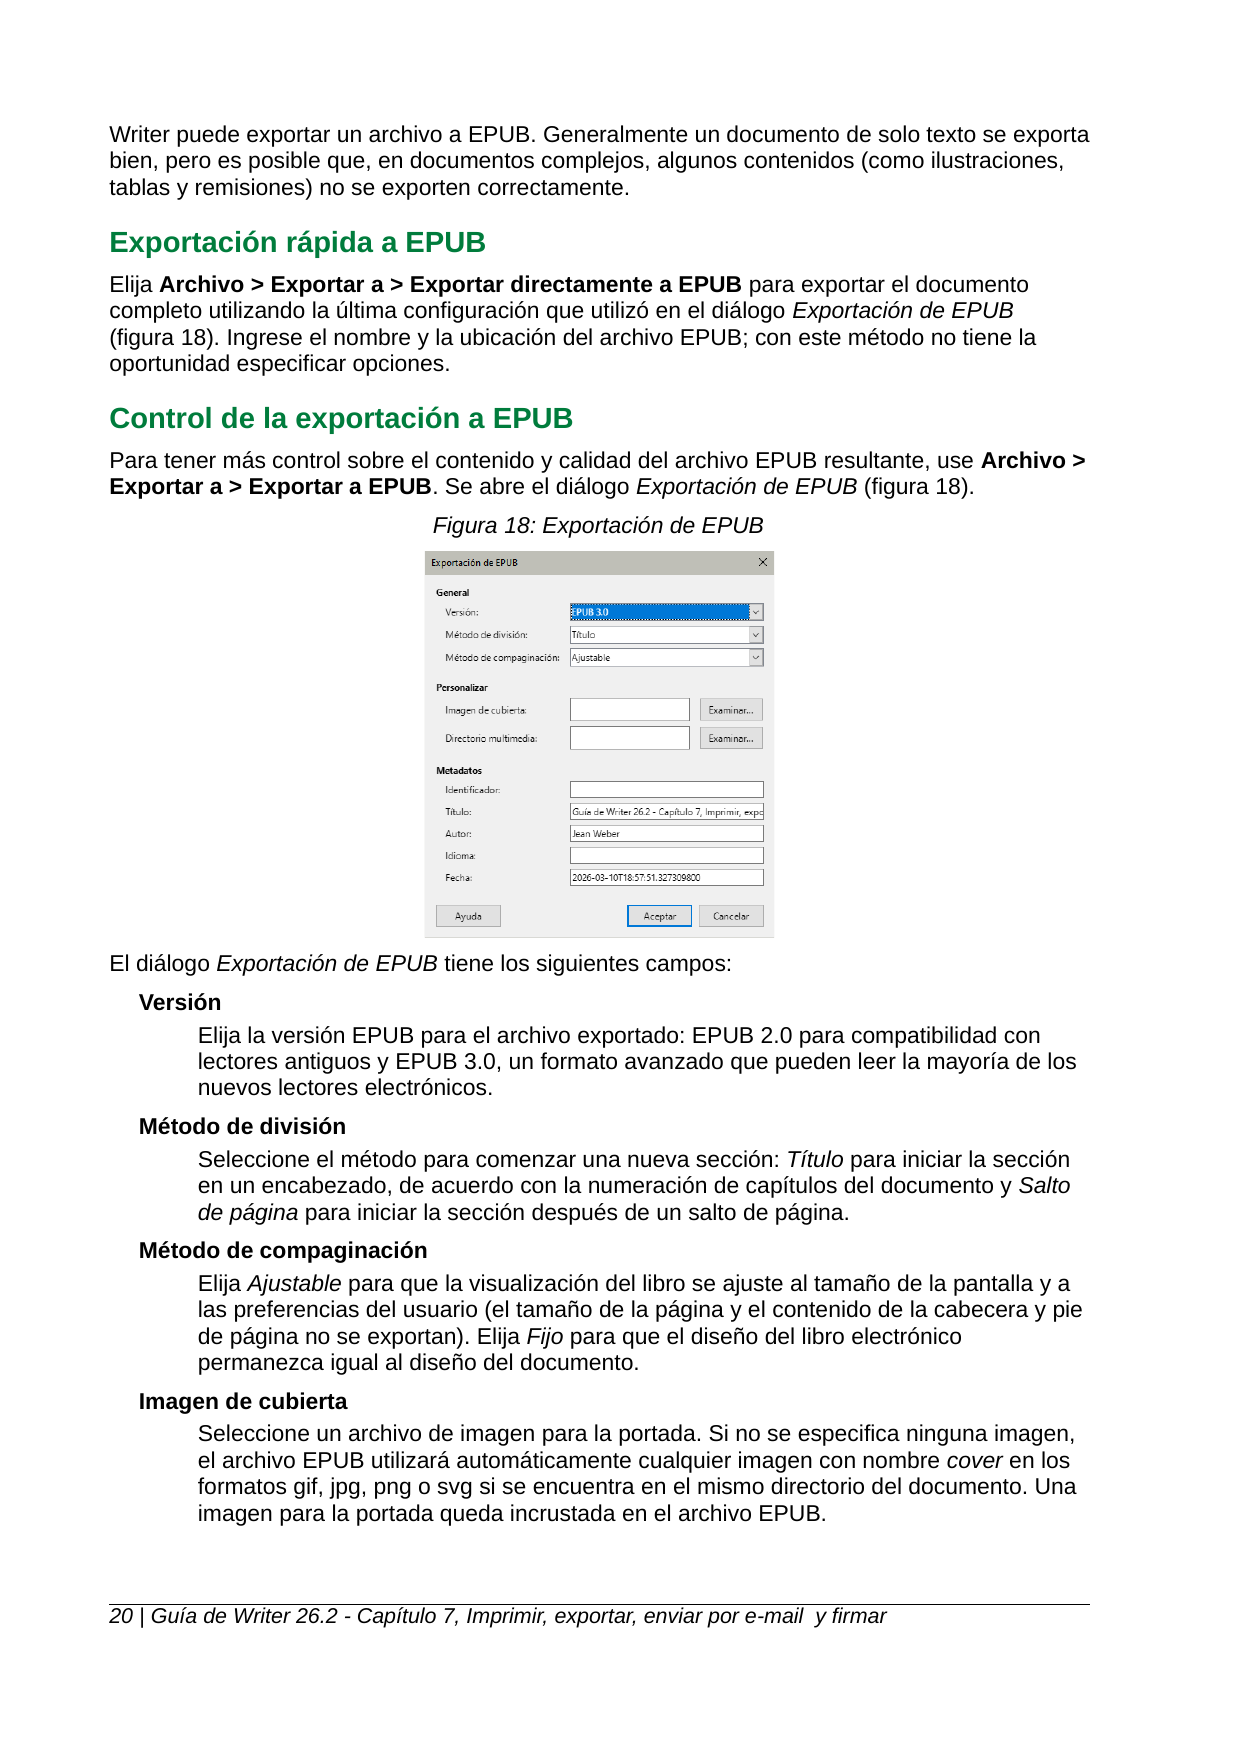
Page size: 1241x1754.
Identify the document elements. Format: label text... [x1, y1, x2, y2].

text Imagen de cubierta [139, 1388, 1090, 1414]
picture [424, 551, 775, 938]
text Seleccione un archivo de imagen para la portada. Si no se especifica ninguna imagen, el archivo EPUB utilizará automáticamente cualquier imagen con nombre cover en los formatos gif, jpg, png o svg si se encuentra en el mismo directorio del documento. Una imagen para la portada queda incrustada en el archivo EPUB. [198, 1420, 1090, 1526]
text Elija Ajustable para que la visualización del libro se ajuste al tamaño de la pantalla y a las preferencias del usuario (el tamaño de la página y el contenido de la cabecera y pie de página no se exportan). Elija Fijo para que el diseño del libro electrónico permanezca igual al diseño del documento. [198, 1270, 1090, 1375]
subtitle Control de la exportación a EPUB [109, 401, 1090, 434]
text Figura 18: Exportación de EPUB [424, 512, 774, 538]
text Método de división [139, 1113, 1090, 1139]
text Elija Archivo > Exportar a > Exportar directamente a EPUB para exportar el documento completo utilizando la última configuración que utilizó en el diálogo Exportación de EPUB (figura 18). Ingrese el nombre y la ubicación del archivo EPUB; con este método no tiene la oportunidad especificar opciones. [109, 271, 1090, 376]
text Writer puede exportar un archivo a EPUB. Generalmente un documento de solo texto se exporta bien, pero es posible que, en documentos complejos, algunos contenidos (como ilustraciones, tablas y remisiones) no se exporten correctamente. [109, 121, 1090, 200]
text Método de compaginación [139, 1237, 1090, 1264]
subtitle Exportación rápida a EPUB [109, 225, 1090, 258]
text Elija la versión EPUB para el archivo exportado: EPUB 2.0 para compatibilidad con lectores antiguos y EPUB 3.0, un formato avanzado que pueden leer la mayoría de los nuevos lectores electrónicos. [198, 1022, 1090, 1101]
list El diálogo Exportación de EPUB tiene los siguientes campos: [109, 950, 1090, 976]
text Seleccione el método para comenzar una nueva sección: Título para iniciar la sección en un encabezado, de acuerdo con la numeración de capítulos del documento y Salto de página para iniciar la sección después de un salto de página. [198, 1146, 1090, 1225]
text Versión [139, 989, 1090, 1015]
text Para tener más control sobre el contenido y calidad del archivo EPUB resultante, use Archivo > Exportar a > Exportar a EPUB. Se abre el diálogo Exportación de EPUB (figura 18). [109, 447, 1090, 500]
